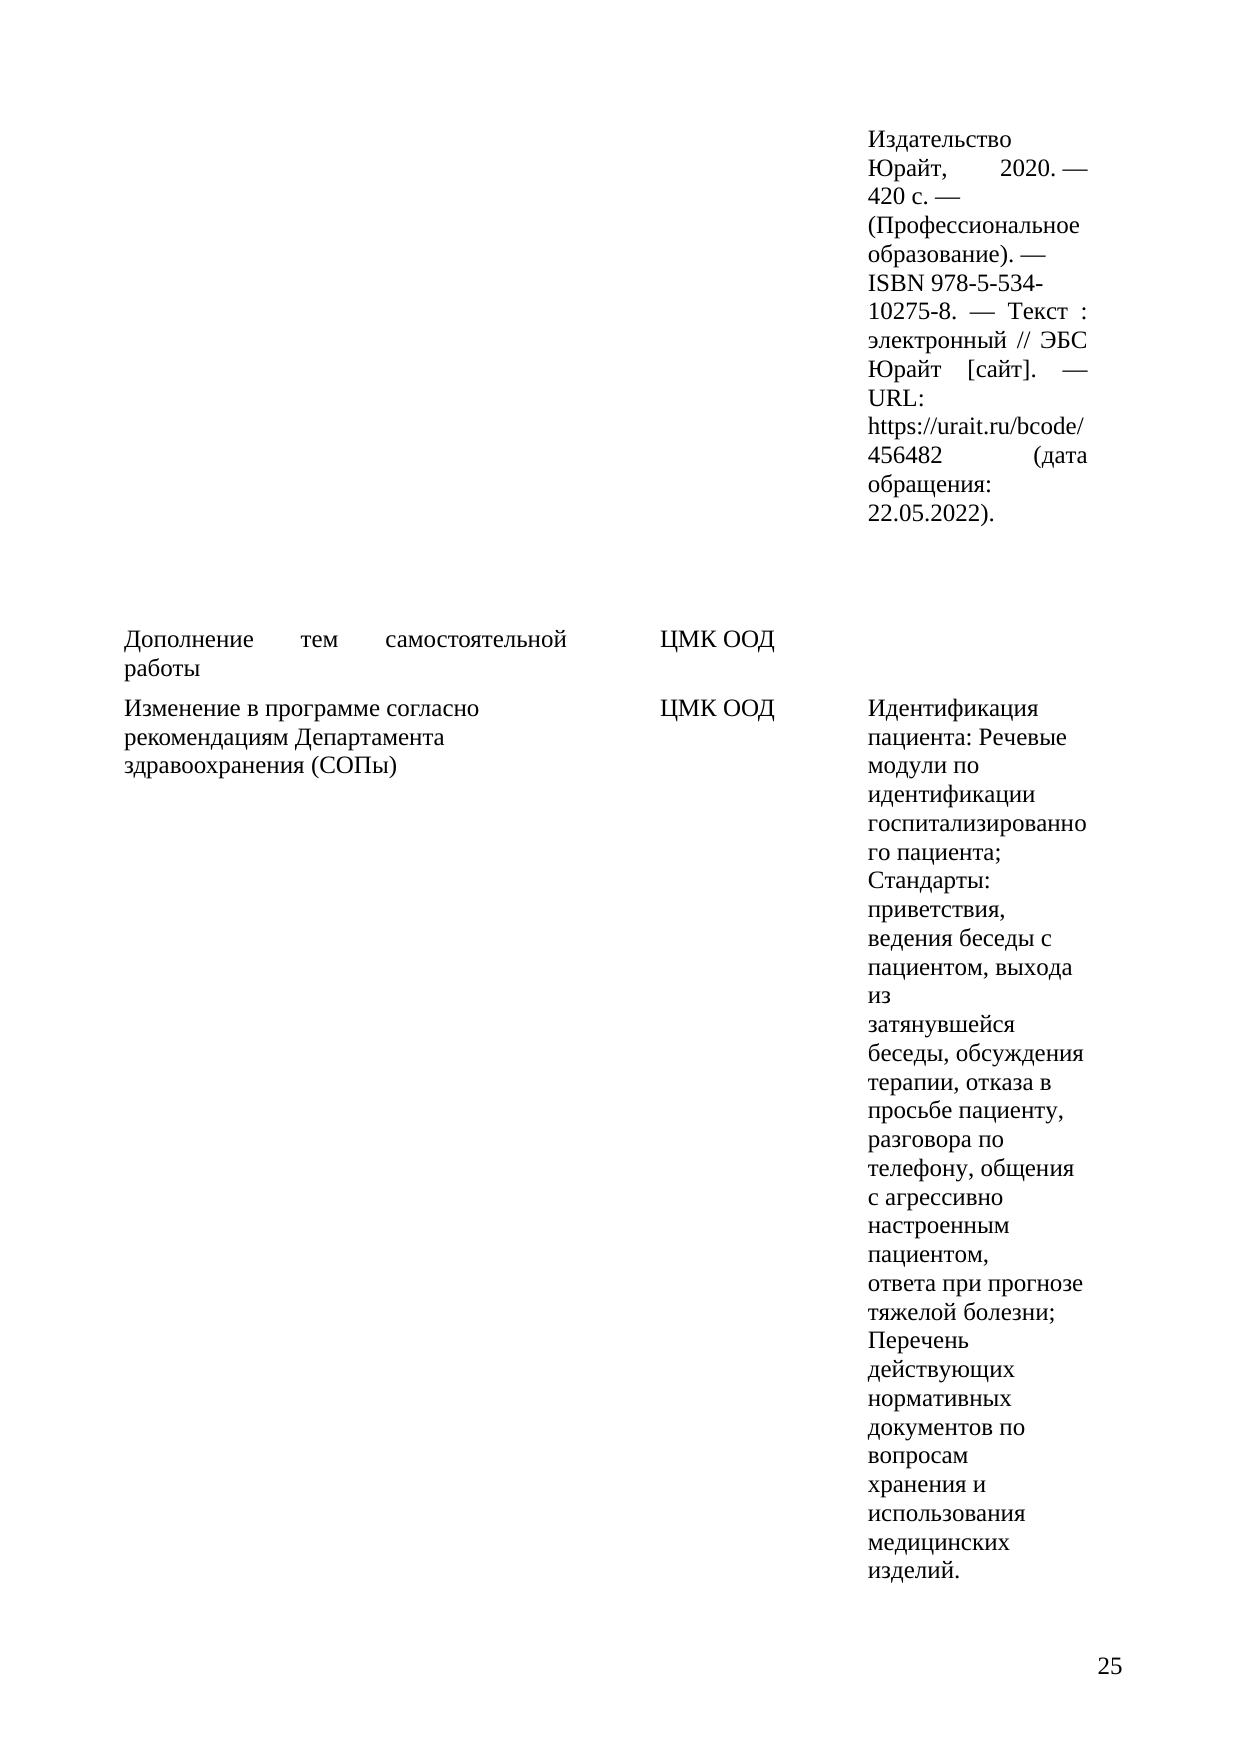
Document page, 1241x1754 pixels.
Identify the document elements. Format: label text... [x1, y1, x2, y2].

table_cell [573, 118, 862, 618]
table_cell Изменение в программе согласно рекомендациям Департамента здравоохранения (СОПы) [118, 687, 573, 1619]
table_cell ЦМК ООД [573, 687, 862, 1619]
table_cell Издательство Юрайт, 2020. — 420 с. — (Профессиональное образование). — ISBN 978-5-534-10275-8. — Текст : электронный // ЭБС Юрайт [сайт]. — URL: https://urait.ru/bcode/456482 (дата обращения: 22.05.2022). [862, 118, 1093, 618]
table_cell Идентификация пациента: Речевые модули по идентификации госпитализированного пациента; Стандарты: приветствия, ведения беседы с пациентом, выхода из затянувшейся беседы, обсуждения терапии, отказа в просьбе пациенту, разговора по телефону, общения с агрессивно настроенным пациентом, ответа при прогнозе тяжелой болезни; Перечень действующих нормативных документов по вопросам хранения и использования медицинских изделий. [862, 687, 1093, 1619]
table_cell Дополнение тем самостоятельной работы [118, 618, 573, 687]
table_cell ЦМК ООД [573, 618, 862, 687]
table_cell [862, 618, 1093, 687]
table_cell [118, 118, 573, 618]
